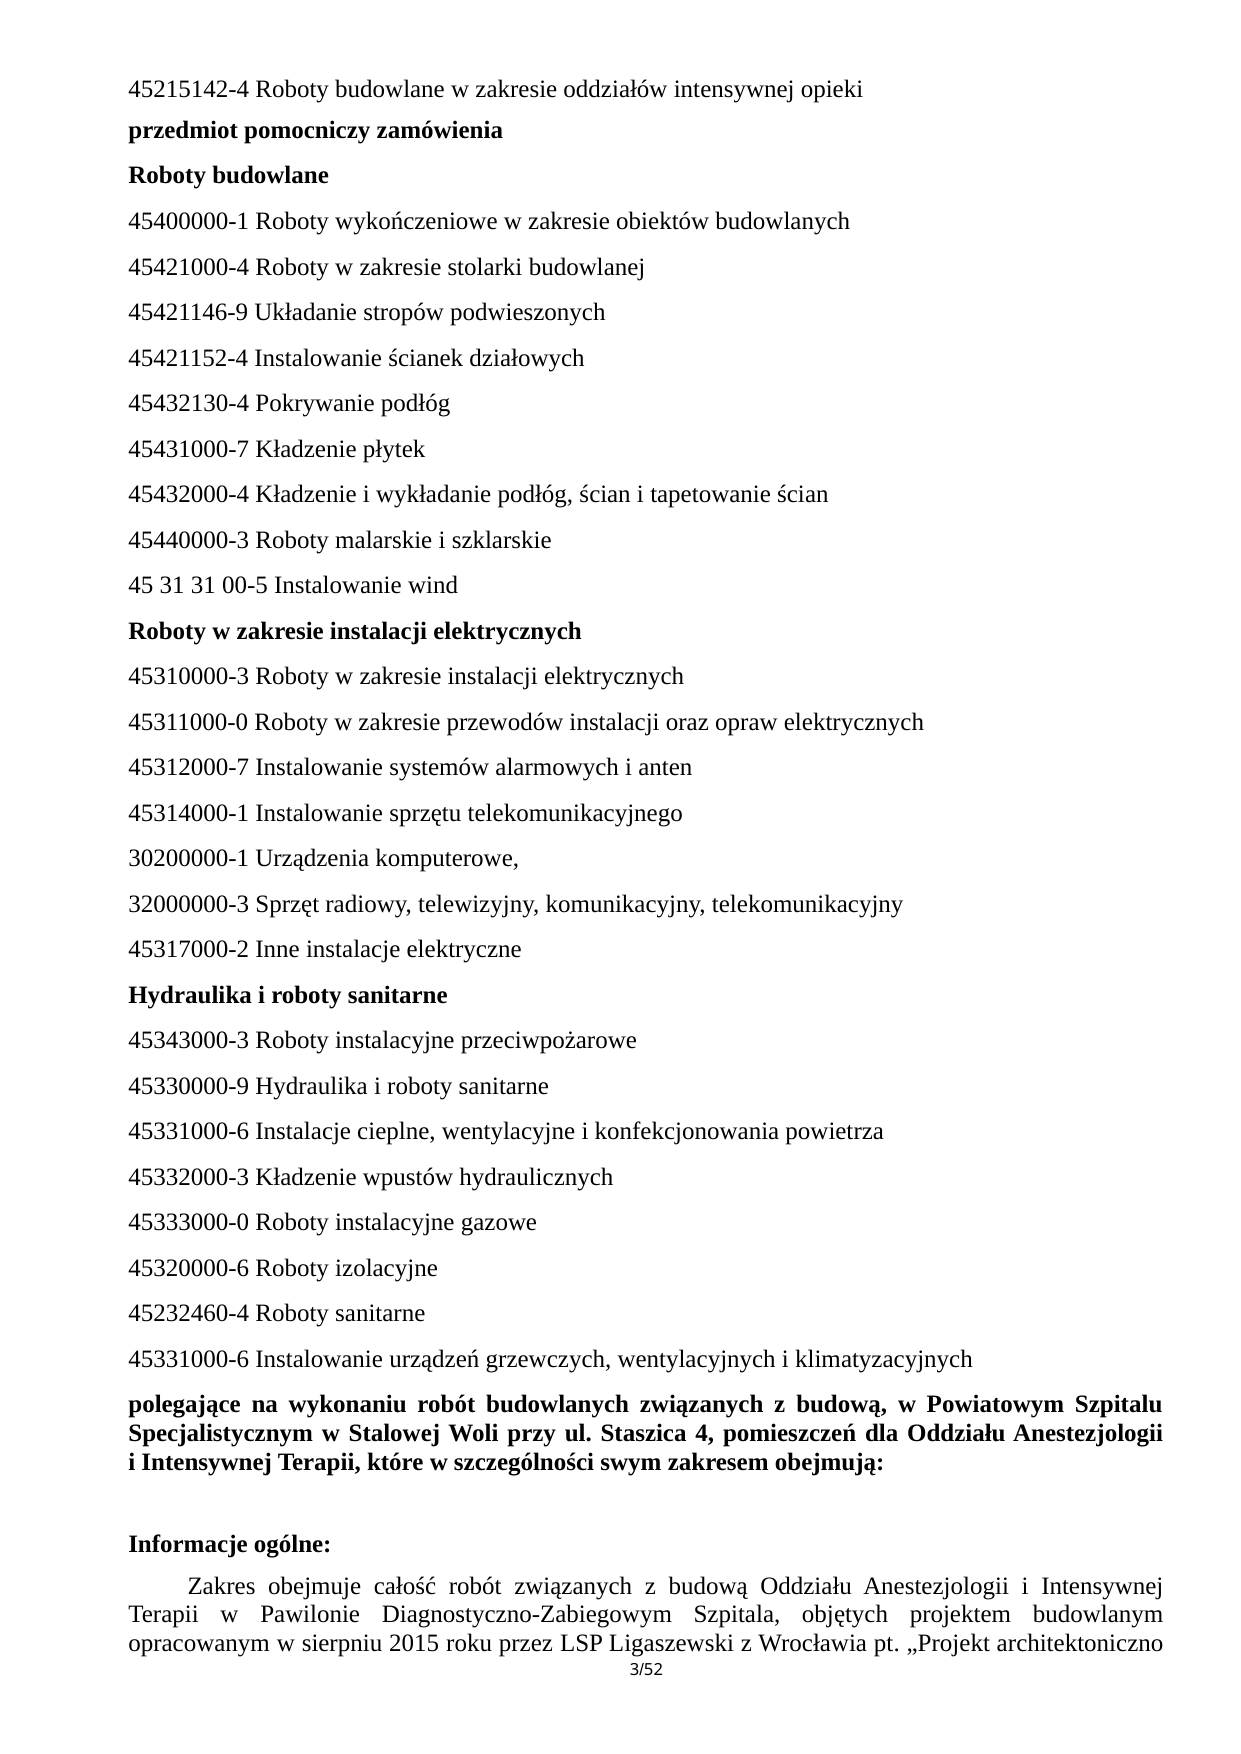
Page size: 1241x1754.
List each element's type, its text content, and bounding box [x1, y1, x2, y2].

text Roboty budowlane [128, 161, 1105, 189]
text 45400000-1 Roboty wykończeniowe w zakresie obiektów budowlanych [128, 206, 1105, 235]
text 45312000-7 Instalowanie systemów alarmowych i anten [128, 752, 1105, 781]
text 45421000-4 Roboty w zakresie stolarki budowlanej [128, 252, 1105, 280]
text 45432000-4 Kładzenie i wykładanie podłóg, ścian i tapetowanie ścian [128, 479, 1105, 508]
text 30200000-1 Urządzenia komputerowe, [128, 843, 1105, 872]
text 45332000-3 Kładzenie wpustów hydraulicznych [128, 1162, 1105, 1191]
text 45432130-4 Pokrywanie podłóg [128, 388, 1105, 417]
text 45314000-1 Instalowanie sprzętu telekomunikacyjnego [128, 798, 1105, 827]
text 45215142-4 Roboty budowlane w zakresie oddziałów intensywnej opieki [128, 74, 1164, 102]
text Roboty w zakresie instalacji elektrycznych [128, 616, 1105, 644]
text 45232460-4 Roboty sanitarne [128, 1298, 1105, 1327]
text 45343000-3 Roboty instalacyjne przeciwpożarowe [128, 1025, 1105, 1054]
text 32000000-3 Sprzęt radiowy, telewizyjny, komunikacyjny, telekomunikacyjny [128, 889, 1105, 918]
text polegające na wykonaniu robót budowlanych związanych z budową, w Powiatowym Szpitalu Specjalistycznym w Stalowej Woli przy ul. Staszica 4, pomieszczeń dla Oddziału Anestezjologii i Intensywnej Terapii, które w szczególności swym zakresem obejmują: [128, 1389, 1164, 1476]
text przedmiot pomocniczy zamówienia [128, 115, 1105, 144]
text 45331000-6 Instalacje cieplne, wentylacyjne i konfekcjonowania powietrza [128, 1116, 1105, 1145]
text 45317000-2 Inne instalacje elektryczne [128, 934, 1105, 963]
text 45310000-3 Roboty w zakresie instalacji elektrycznych [128, 661, 1105, 690]
text 45311000-0 Roboty w zakresie przewodów instalacji oraz opraw elektrycznych [128, 707, 1105, 736]
text Zakres obejmuje całość robót związanych z budową Oddziału Anestezjologii i Intensywnej Terapii w Pawilonie Diagnostyczno-Zabiegowym Szpitala, objętych projektem budowlanym opracowanym w sierpniu 2015 roku przez LSP Ligaszewski z Wrocławia pt. „Projekt architektoniczno [128, 1571, 1164, 1657]
text Hydraulika i roboty sanitarne [128, 980, 1105, 1009]
text 45330000-9 Hydraulika i roboty sanitarne [128, 1071, 1105, 1100]
text 45431000-7 Kładzenie płytek [128, 434, 1105, 462]
text Informacje ogólne: [128, 1529, 1164, 1558]
text 45 31 31 00-5 Instalowanie wind [128, 570, 1105, 599]
text 45421152-4 Instalowanie ścianek działowych [128, 343, 1105, 371]
text 45331000-6 Instalowanie urządzeń grzewczych, wentylacyjnych i klimatyzacyjnych [128, 1344, 1105, 1373]
text 45333000-0 Roboty instalacyjne gazowe [128, 1207, 1105, 1236]
text 45320000-6 Roboty izolacyjne [128, 1253, 1105, 1282]
text 45440000-3 Roboty malarskie i szklarskie [128, 525, 1105, 553]
text 45421146-9 Układanie stropów podwieszonych [128, 297, 1105, 326]
